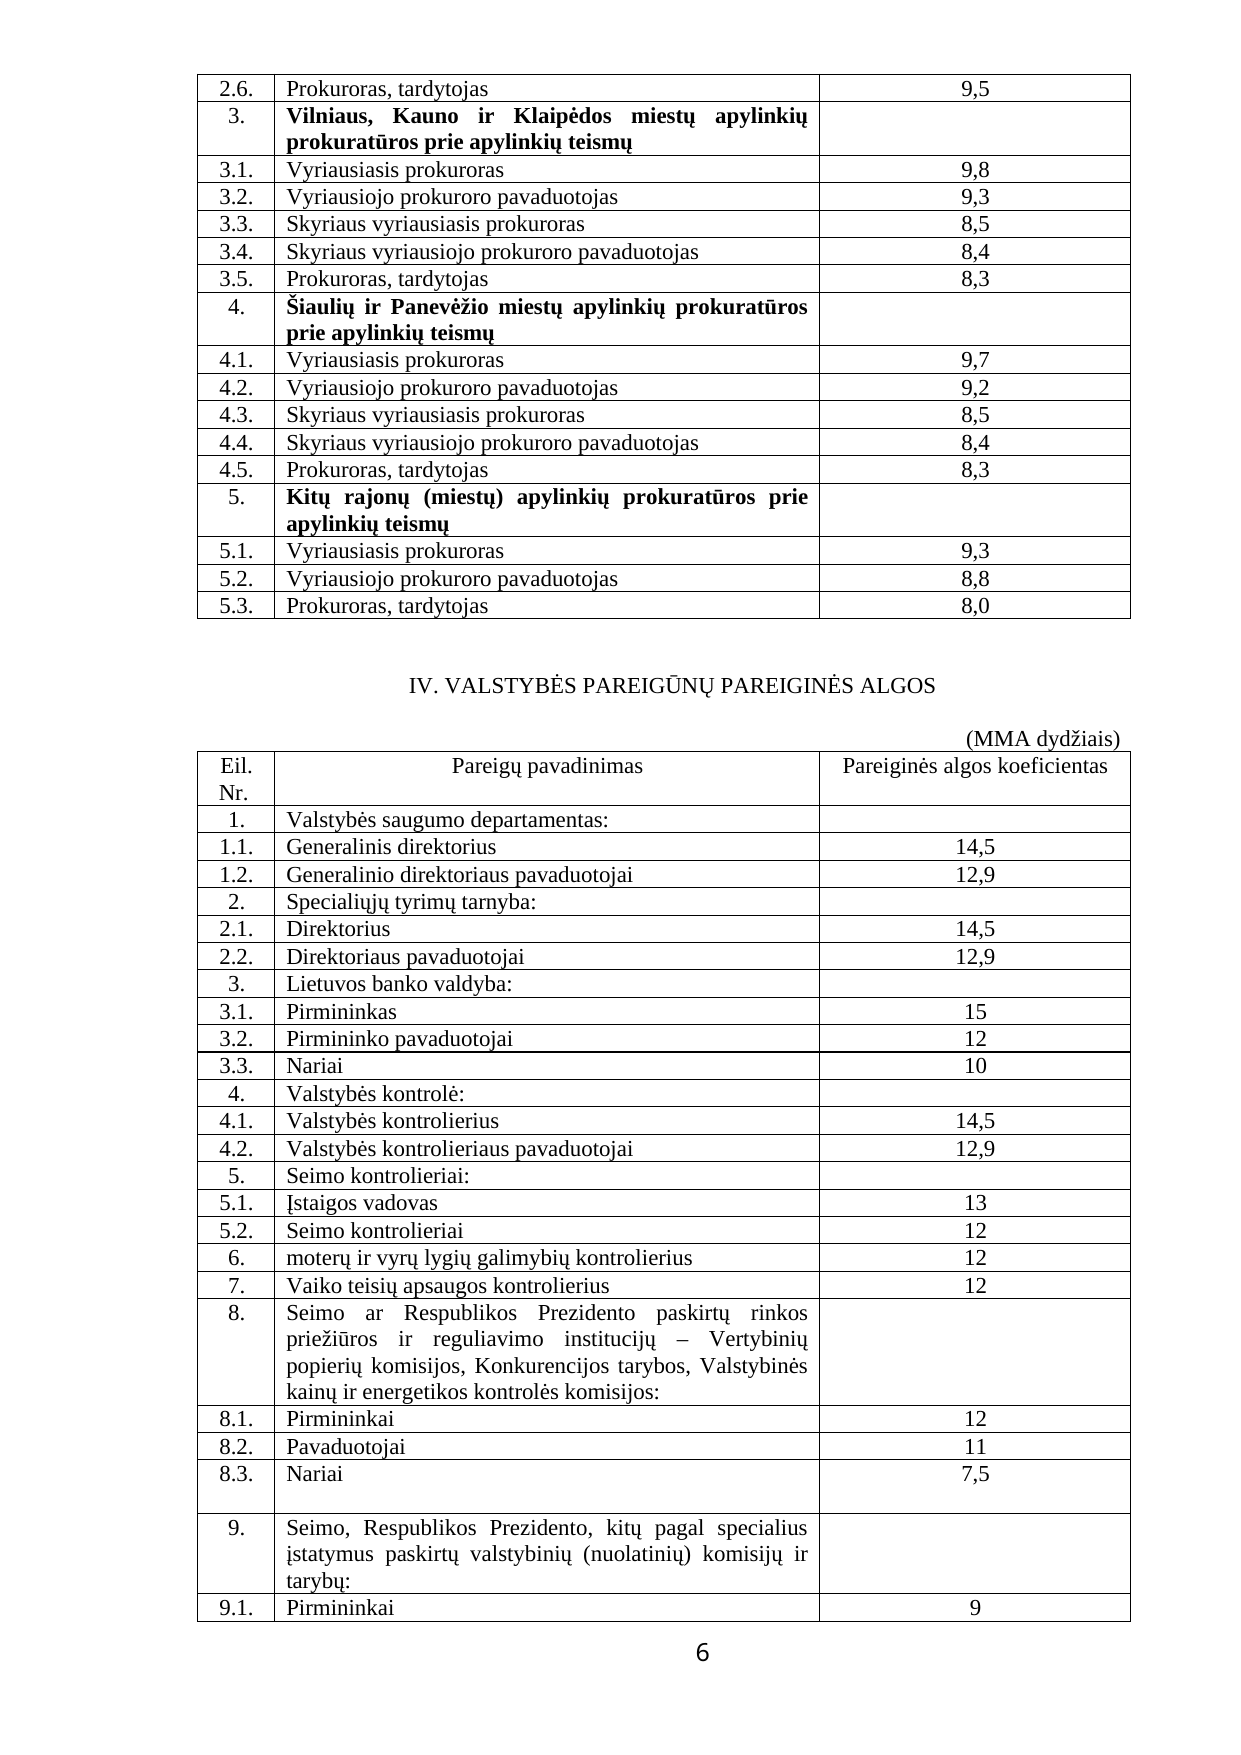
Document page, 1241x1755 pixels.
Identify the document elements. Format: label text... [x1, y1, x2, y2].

table_cell Direktorius [275, 916, 819, 942]
table_cell 12 [820, 1025, 1130, 1051]
table_cell Kitų rajonų (miestų) apylinkių prokuratūros prie apylinkių teismų [275, 484, 819, 536]
table_cell 5.3. [198, 592, 274, 618]
table_cell Pirmininkai [275, 1406, 819, 1432]
table_cell 4.1. [198, 1107, 274, 1134]
table_cell 15 [820, 998, 1130, 1024]
table_cell 3.1. [198, 156, 274, 182]
table_cell 5.2. [198, 565, 274, 591]
table_cell 9,3 [820, 537, 1130, 563]
table_cell Vyriausiasis prokuroras [275, 346, 819, 373]
table_cell Įstaigos vadovas [275, 1190, 819, 1216]
table_cell 3.5. [198, 265, 274, 292]
table_cell 4. [198, 293, 274, 345]
table_cell 3.3. [198, 1053, 274, 1079]
table_cell 13 [820, 1190, 1130, 1216]
table_header Eil. Nr. [198, 752, 274, 805]
table_cell [820, 1162, 1130, 1188]
table_cell Vyriausiasis prokuroras [275, 537, 819, 563]
table_cell 9,7 [820, 346, 1130, 373]
table_cell [820, 1299, 1130, 1404]
table_cell 12 [820, 1406, 1130, 1432]
table_cell Seimo ar Respublikos Prezidento paskirtų rinkos priežiūros ir reguliavimo institucijų – Vertybinių popierių komisijos, Konkurencijos tarybos, Valstybinės kainų ir energetikos kontrolės komisijos: [275, 1299, 819, 1404]
table_cell 12 [820, 1217, 1130, 1243]
table_cell 12,9 [820, 1135, 1130, 1161]
table_cell 5.2. [198, 1217, 274, 1243]
table_cell 7. [198, 1272, 274, 1298]
table_cell [820, 1514, 1130, 1593]
table_cell 4. [198, 1080, 274, 1106]
table_cell Lietuvos banko valdyba: [275, 970, 819, 997]
table_cell 9. [198, 1514, 274, 1593]
table_cell [820, 102, 1130, 155]
subtitle IV. Valstybės pareigūnų pareiginės algos [225, 672, 1120, 698]
table_cell 3.4. [198, 238, 274, 264]
table_cell Prokuroras, tardytojas [275, 592, 819, 618]
table_header Pareiginės algos koeficientas [820, 752, 1130, 805]
table_cell 4.5. [198, 456, 274, 482]
table_cell 12,9 [820, 861, 1130, 887]
table_cell 2. [198, 888, 274, 914]
table_cell Seimo kontrolieriai [275, 1217, 819, 1243]
table_cell Valstybės kontrolė: [275, 1080, 819, 1106]
table_cell 4.3. [198, 401, 274, 428]
table_cell 14,5 [820, 833, 1130, 860]
table_cell 12 [820, 1244, 1130, 1271]
table_cell 3.2. [198, 1025, 274, 1051]
table_cell moterų ir vyrų lygių galimybių kontrolierius [275, 1244, 819, 1271]
table_cell Generalinis direktorius [275, 833, 819, 860]
table_cell Nariai [275, 1053, 819, 1079]
table_cell Šiaulių ir Panevėžio miestų apylinkių prokuratūros prie apylinkių teismų [275, 293, 819, 345]
table_cell 14,5 [820, 916, 1130, 942]
table_cell 8.1. [198, 1406, 274, 1432]
table_cell 4.1. [198, 346, 274, 373]
table_cell [820, 970, 1130, 997]
table_cell Pirmininkai [275, 1594, 819, 1621]
table_cell 2.6. [198, 75, 274, 101]
table_cell 10 [820, 1053, 1130, 1079]
table_cell Direktoriaus pavaduotojai [275, 943, 819, 969]
table_cell Seimo, Respublikos Prezidento, kitų pagal specialius įstatymus paskirtų valstybinių (nuolatinių) komisijų ir tarybų: [275, 1514, 819, 1593]
table_cell Skyriaus vyriausiasis prokuroras [275, 401, 819, 428]
table_cell Prokuroras, tardytojas [275, 75, 819, 101]
table_cell Nariai [275, 1460, 819, 1513]
table_cell Vyriausiojo prokuroro pavaduotojas [275, 183, 819, 209]
table_cell [820, 293, 1130, 345]
table_cell [820, 1080, 1130, 1106]
table_cell Skyriaus vyriausiojo prokuroro pavaduotojas [275, 238, 819, 264]
table_cell 9.1. [198, 1594, 274, 1621]
table_cell 2.2. [198, 943, 274, 969]
table_cell 8,3 [820, 265, 1130, 292]
table_cell Pirmininkas [275, 998, 819, 1024]
table_cell 6. [198, 1244, 274, 1271]
table_cell 5.1. [198, 1190, 274, 1216]
table_cell 1.2. [198, 861, 274, 887]
table_cell 3.2. [198, 183, 274, 209]
table_cell 9,8 [820, 156, 1130, 182]
table_cell 5. [198, 484, 274, 536]
table_cell 8,5 [820, 211, 1130, 237]
table_cell 3.3. [198, 211, 274, 237]
table_cell 8,5 [820, 401, 1130, 428]
table_cell 2.1. [198, 916, 274, 942]
table_cell Skyriaus vyriausiasis prokuroras [275, 211, 819, 237]
table_cell 3. [198, 102, 274, 155]
table_cell 8,0 [820, 592, 1130, 618]
table_cell Vilniaus, Kauno ir Klaipėdos miestų apylinkių prokuratūros prie apylinkių teismų [275, 102, 819, 155]
table_cell Specialiųjų tyrimų tarnyba: [275, 888, 819, 914]
table_cell 12,9 [820, 943, 1130, 969]
table_cell 5.1. [198, 537, 274, 563]
table_cell [820, 484, 1130, 536]
table_cell 12 [820, 1272, 1130, 1298]
table_cell 4.4. [198, 429, 274, 455]
table_cell 14,5 [820, 1107, 1130, 1134]
table_cell 8,4 [820, 238, 1130, 264]
table_cell 1.1. [198, 833, 274, 860]
table_cell 11 [820, 1433, 1130, 1459]
table_cell [820, 888, 1130, 914]
table_cell Prokuroras, tardytojas [275, 456, 819, 482]
table_cell Pirmininko pavaduotojai [275, 1025, 819, 1051]
table_cell 3. [198, 970, 274, 997]
table_cell 8,8 [820, 565, 1130, 591]
table_cell Valstybės kontrolierius [275, 1107, 819, 1134]
table_header Pareigų pavadinimas [275, 752, 819, 805]
text (MMA dydžiais) [210, 725, 1120, 751]
table_cell Valstybės kontrolieriaus pavaduotojai [275, 1135, 819, 1161]
table_cell 8.2. [198, 1433, 274, 1459]
table_cell Valstybės saugumo departamentas: [275, 806, 819, 832]
table_cell Seimo kontrolieriai: [275, 1162, 819, 1188]
table_cell 8,4 [820, 429, 1130, 455]
table_cell 8.3. [198, 1460, 274, 1513]
table_cell 1. [198, 806, 274, 832]
table_cell 4.2. [198, 374, 274, 400]
table_cell [820, 806, 1130, 832]
table_cell 5. [198, 1162, 274, 1188]
table_cell 9,3 [820, 183, 1130, 209]
table_cell Vyriausiasis prokuroras [275, 156, 819, 182]
table_cell 7,5 [820, 1460, 1130, 1513]
table_cell Skyriaus vyriausiojo prokuroro pavaduotojas [275, 429, 819, 455]
table_cell 9 [820, 1594, 1130, 1621]
table_cell 9,2 [820, 374, 1130, 400]
table_cell 8,3 [820, 456, 1130, 482]
table_cell 3.1. [198, 998, 274, 1024]
table_cell 4.2. [198, 1135, 274, 1161]
table_cell 9,5 [820, 75, 1130, 101]
table_cell Generalinio direktoriaus pavaduotojai [275, 861, 819, 887]
table_cell 8. [198, 1299, 274, 1404]
table_cell Pavaduotojai [275, 1433, 819, 1459]
table_cell Vyriausiojo prokuroro pavaduotojas [275, 565, 819, 591]
table_cell Prokuroras, tardytojas [275, 265, 819, 292]
table_cell Vyriausiojo prokuroro pavaduotojas [275, 374, 819, 400]
table_cell Vaiko teisių apsaugos kontrolierius [275, 1272, 819, 1298]
